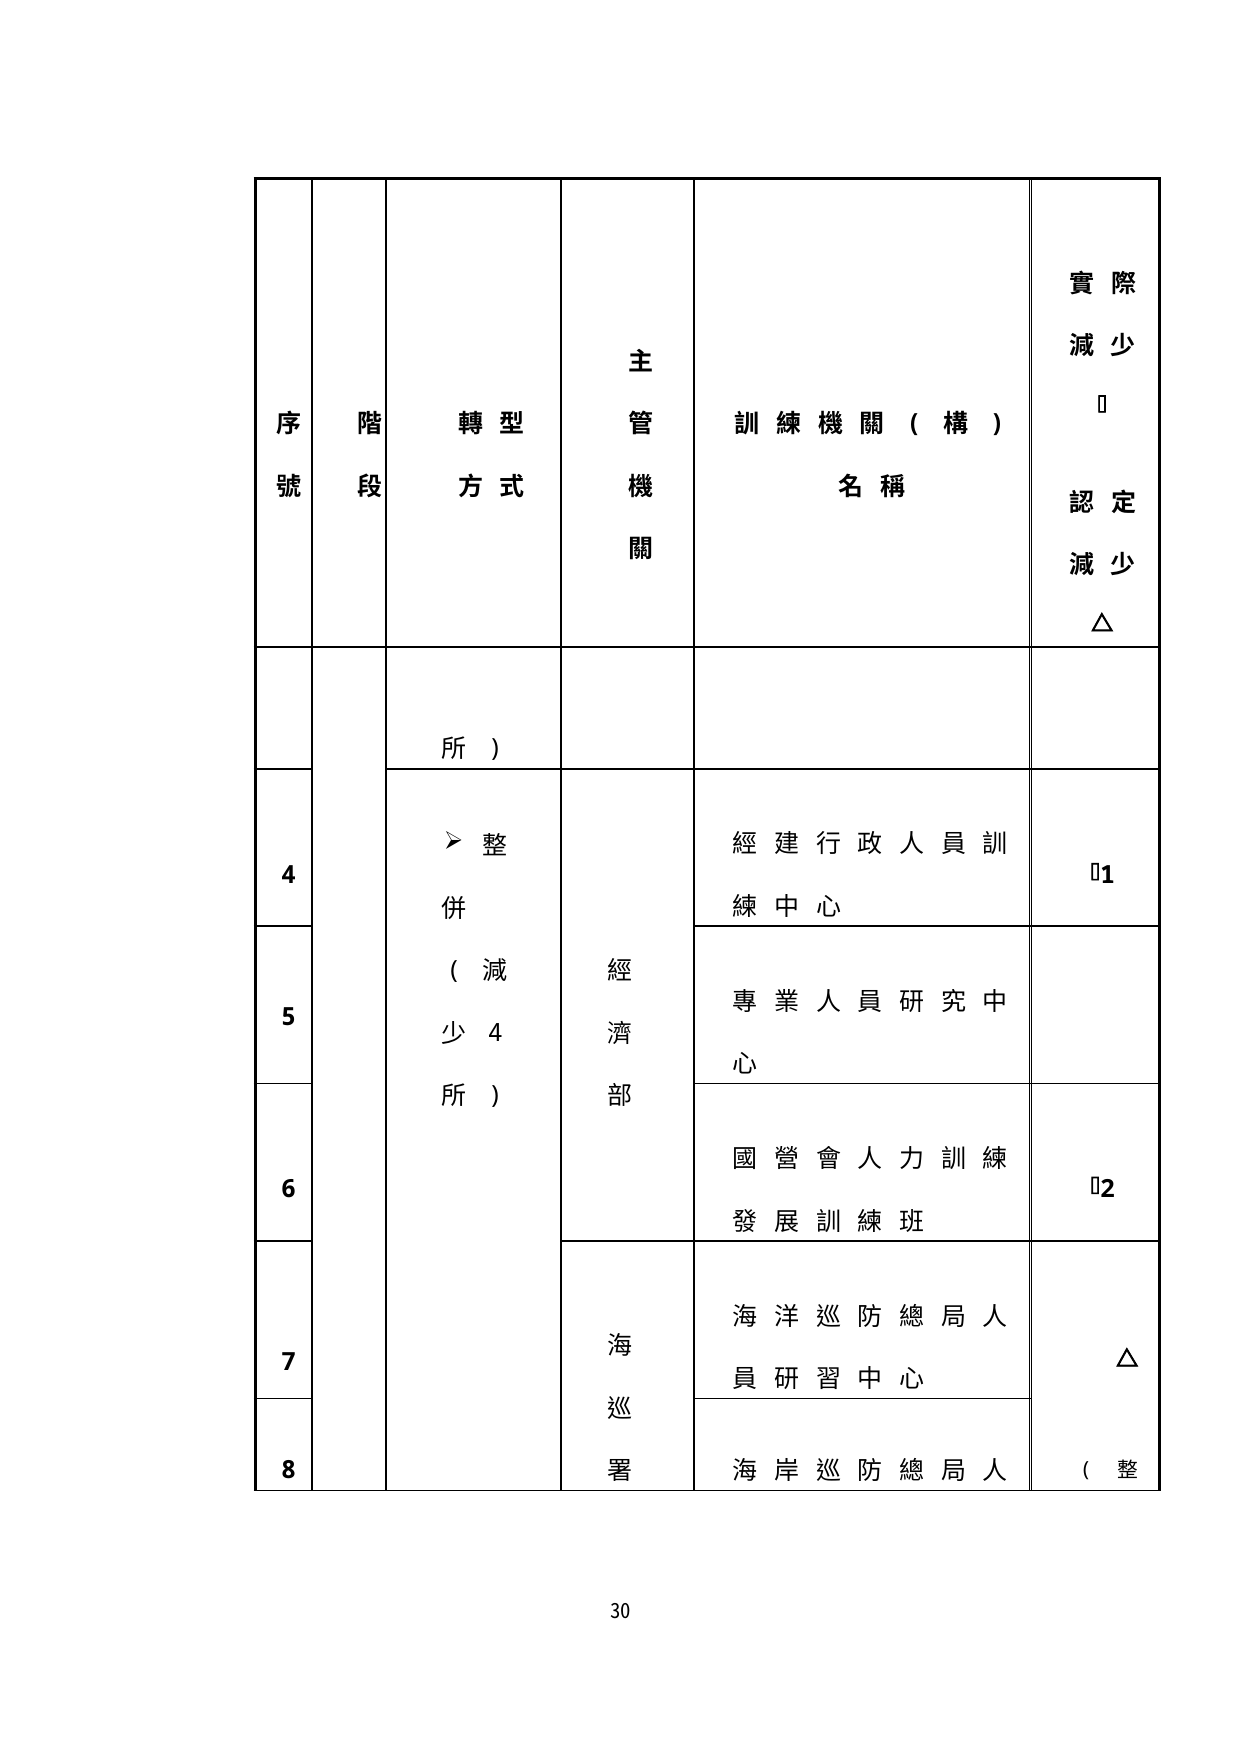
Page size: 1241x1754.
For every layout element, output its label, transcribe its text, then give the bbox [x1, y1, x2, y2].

table_cell [313, 648, 385, 1490]
table_cell [257, 648, 311, 768]
table_cell 6 [257, 1084, 311, 1240]
table_cell 經建行政人員訓練中心 [695, 770, 1029, 925]
table_cell 整併 (減少4所) [387, 770, 560, 1490]
table_cell [562, 648, 693, 768]
table_cell 海岸巡防總局人 [695, 1399, 1029, 1490]
table_cell 海巡署 [562, 1242, 693, 1490]
table_cell [695, 648, 1029, 768]
table_cell 海洋巡防總局人員研習中心 [695, 1242, 1029, 1397]
table_cell [1032, 927, 1158, 1083]
table_cell 5 [257, 927, 311, 1083]
table_cell 所) [387, 648, 560, 768]
table_header 主管機關 [562, 180, 693, 646]
table_cell 國營會人力訓練發展訓練班 [695, 1084, 1029, 1240]
table_header 序號 [257, 180, 311, 646]
table_cell 1 [1032, 770, 1158, 925]
table_cell 8 [257, 1399, 311, 1490]
table_cell  [1032, 1242, 1158, 1397]
table_header 階段 [313, 180, 385, 646]
table_cell [1032, 648, 1158, 768]
table_cell 專業人員研究中心 [695, 927, 1029, 1083]
table_cell 7 [257, 1242, 311, 1397]
table_header 訓練機關(構)名稱 [695, 180, 1029, 646]
table_cell (整 [1032, 1398, 1158, 1490]
table_cell 2 [1032, 1084, 1158, 1240]
table_cell 經濟部 [562, 770, 693, 1240]
table_cell 4 [257, 770, 311, 925]
table_header 轉型方式 [387, 180, 560, 646]
table_header 實際減少 認定減少 [1032, 180, 1158, 646]
